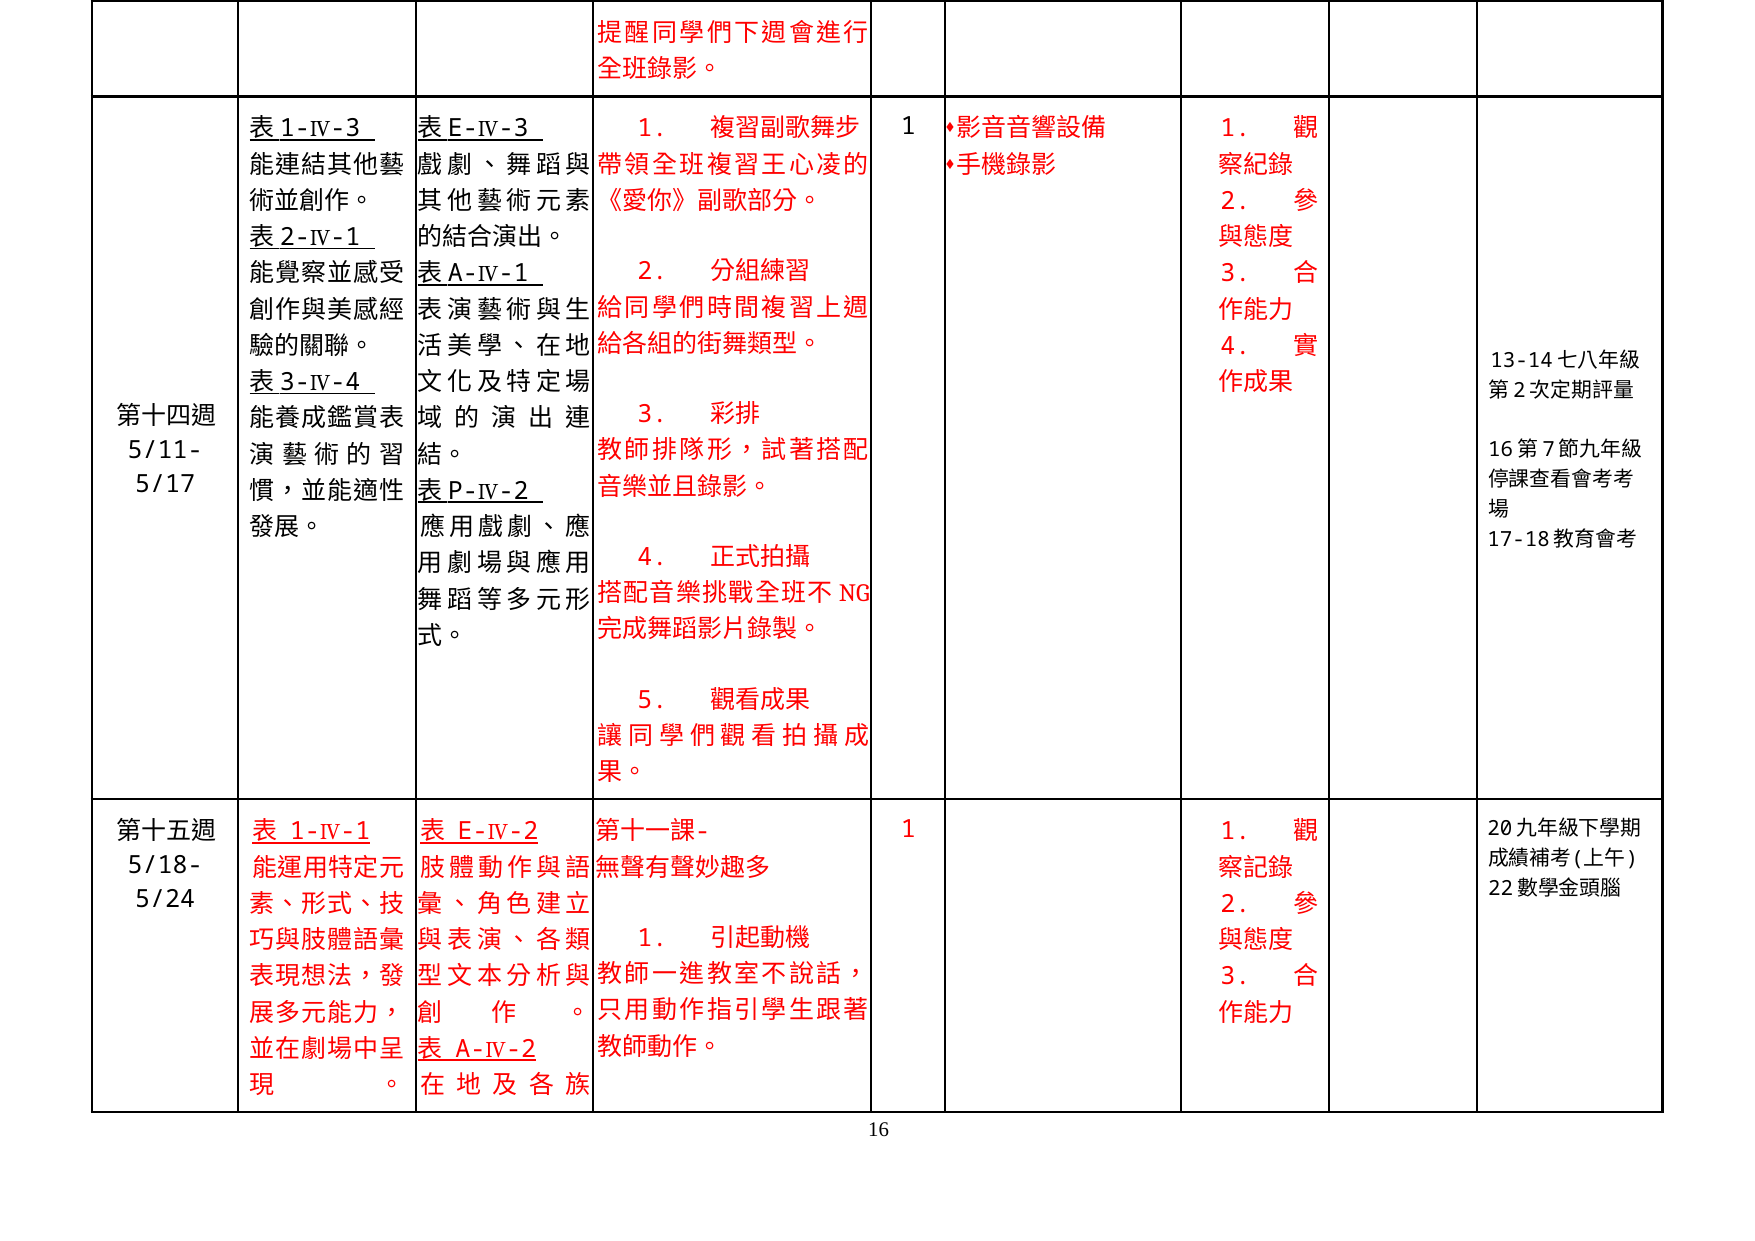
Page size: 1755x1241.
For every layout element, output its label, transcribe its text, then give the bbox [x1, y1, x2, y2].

table_cell 1 [872, 98, 944, 798]
table_cell [239, 2, 415, 95]
table_cell [417, 2, 592, 95]
table_cell 表1-Ⅳ-3 能連結其他藝術並創作。 表2-Ⅳ-1 能覺察並感受創作與美感經驗的關聯。 表3-Ⅳ-4 能養成鑑賞表演藝術的習慣，並能適性發展。 [239, 98, 415, 798]
table_cell 第十五週5/18-5/24 [93, 800, 237, 1111]
table_cell 第十二課- 展現街頭表演力 引起動機 (1)街頭表演者在戶外表演時可能會面臨哪些挑戰？ (2)有哪些外在因素容易使觀眾分心？ 介紹街頭藝人與常見的街頭表演類型 可以搭配影片讓同學們一同欣賞。 介紹街舞的文化與新舊派 舞步練習 全班一起來練習王心凌的《愛你》副歌部分。 分組 將全班分成4個小組，每組安排一個舞蹈類型(popping、locking、waacking、hiphop)，教師為各組編1個8的舞步，剩下1個8請同學們自由發揮。 下週預告 提醒同學們下週會進行全班錄影。 [594, 2, 870, 95]
table_cell 觀察記錄 參與態度 合作能力 [1182, 800, 1328, 1111]
table_cell [1478, 2, 1661, 95]
table_cell 表 E-Ⅳ-2 肢體動作與語彙、角色建立與表演、各類型文本分析與創作。 表 A-Ⅳ-2 在地及各族 [417, 800, 592, 1111]
table_cell [946, 2, 1180, 95]
table_cell [946, 800, 1180, 1111]
table_cell 複習副歌舞步 帶領全班複習王心凌的《愛你》副歌部分。 分組練習 給同學們時間複習上週給各組的街舞類型。 彩排 教師排隊形，試著搭配音樂並且錄影。 正式拍攝 搭配音樂挑戰全班不NG完成舞蹈影片錄製。 觀看成果 讓同學們觀看拍攝成果。 [594, 98, 870, 798]
table_cell 13-14七八年級第2次定期評量 16第7節九年級停課查看會考考場 17-18教育會考 [1478, 98, 1661, 798]
table_cell 觀察紀錄 參與態度 合作能力 [1182, 2, 1328, 95]
table_cell [93, 2, 237, 95]
table_cell [1330, 800, 1476, 1111]
table_cell 表 1-Ⅳ-1 能運用特定元素、形式、技巧與肢體語彙表現想法，發展多元能力，並在劇場中呈現。 [239, 800, 415, 1111]
table_cell 表E-Ⅳ-3 戲劇、舞蹈與其他藝術元素的結合演出。 表A-Ⅳ-1 表演藝術與生活美學、在地文化及特定場域的演出連結。 表P-Ⅳ-2 應用戲劇、應用劇場與應用舞蹈等多元形式。 [417, 98, 592, 798]
table_cell 影音音響設備 手機錄影 [946, 98, 1180, 798]
table_cell 1 [872, 800, 944, 1111]
table_cell [1330, 2, 1476, 95]
table_cell [1330, 98, 1476, 798]
table_cell 20九年級下學期成績補考(上午) 22數學金頭腦 [1478, 800, 1661, 1111]
table_cell 觀察紀錄 參與態度 合作能力 實作成果 [1182, 98, 1328, 798]
table_cell 第十一課- 無聲有聲妙趣多 引起動機 教師一進教室不說話，只用動作指引學生跟著教師動作。 手勢的作用 簡單介紹各個國家的手勢使用，例如印度的搖頭等於是、好的意思。 進行開東西活動 準備日常生活有關開東西的動作，請學生上台表演。(開冰箱、開廁所門…) 比手畫腳接龍 基礎版-一個動作指令(游泳) 進階版-兩個動作指令 (游到一半腳抽筋) 下週預告 提醒同學們下週在表藝教室上課。 [594, 800, 870, 1111]
table_cell 第十四週5/11-5/17 [93, 98, 237, 798]
table_cell [872, 2, 944, 95]
